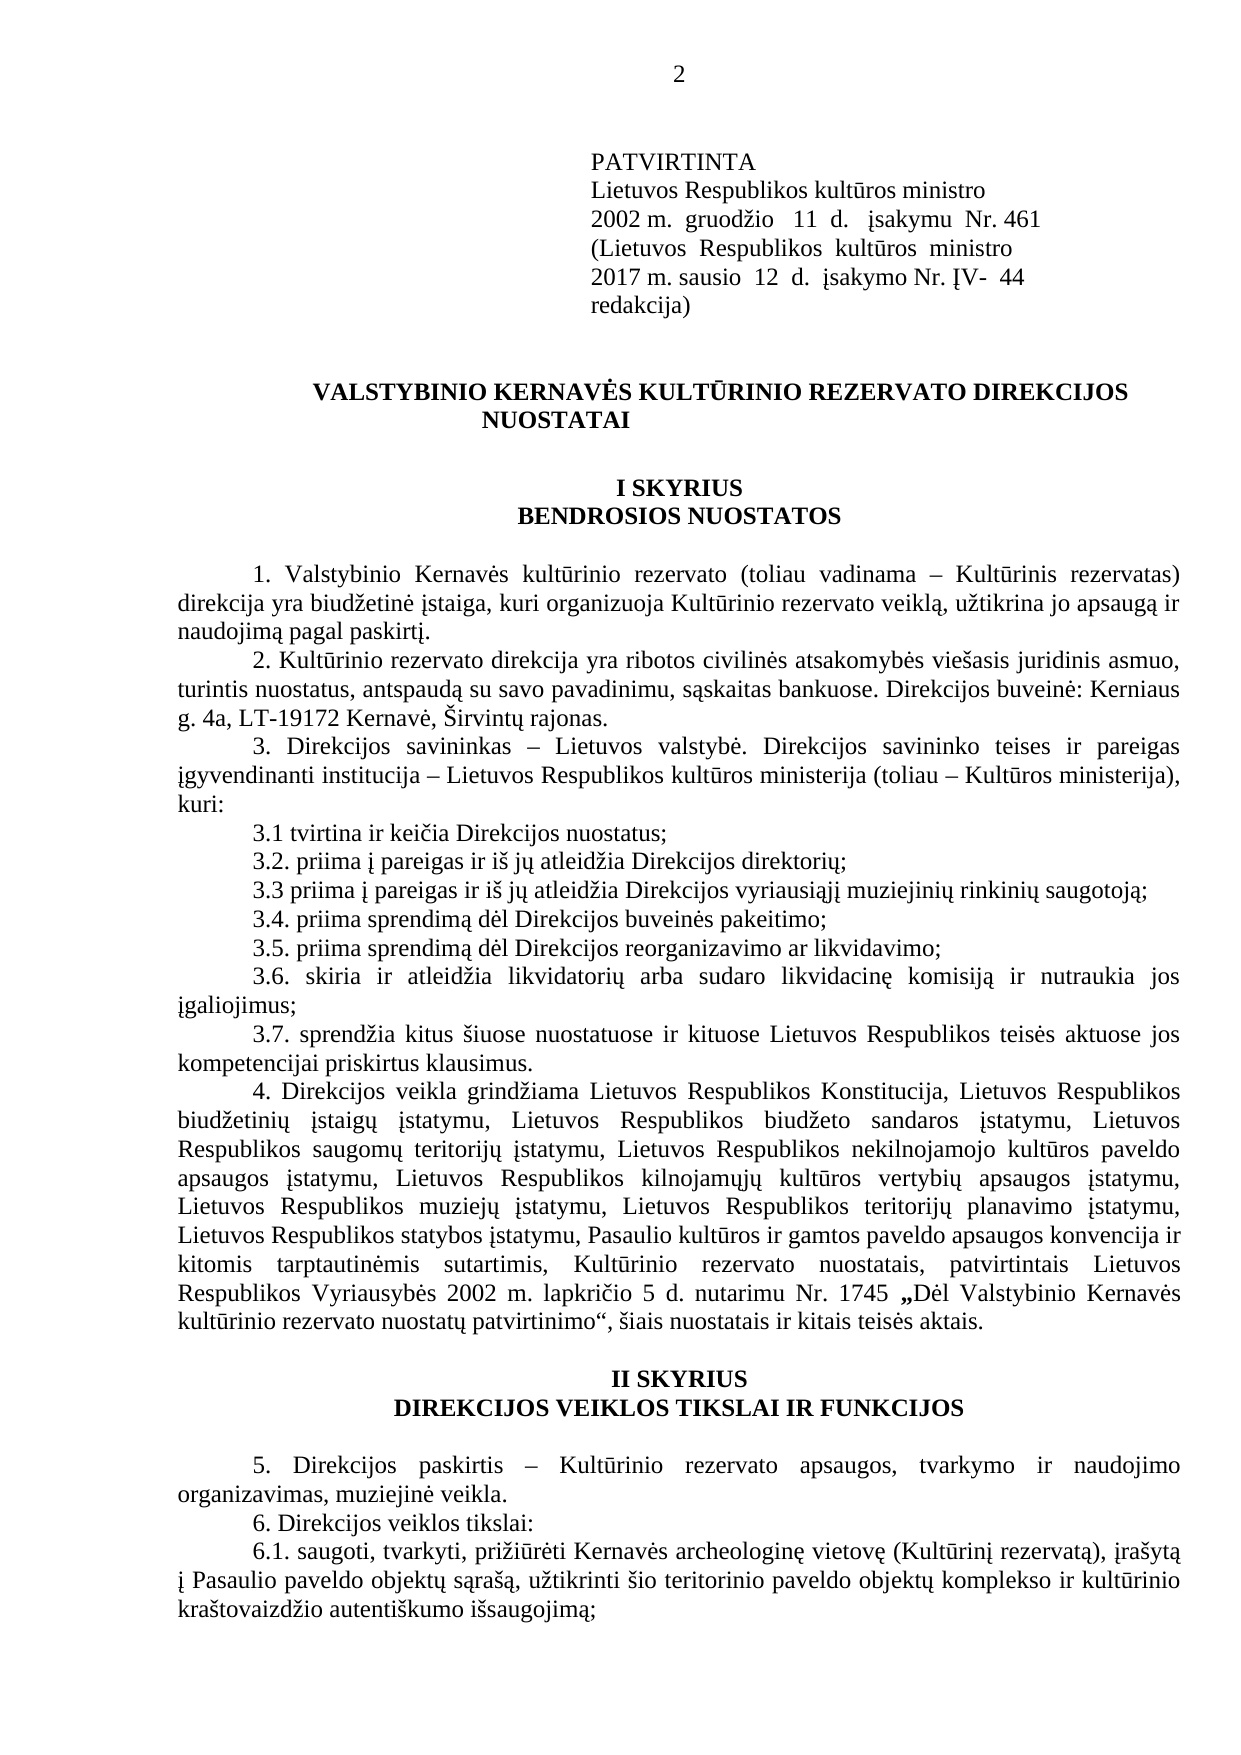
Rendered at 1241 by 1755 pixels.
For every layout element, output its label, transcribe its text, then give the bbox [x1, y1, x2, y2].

text redakcija) [177, 291, 1181, 319]
text BENDROSIOS NUOSTATOS [177, 501, 1181, 530]
text 3.7. sprendžia kitus šiuose nuostatuose ir kituose Lietuvos Respublikos teisės aktuose jos kompetencijai priskirtus klausimus. [177, 1019, 1181, 1076]
text 2. Kultūrinio rezervato direkcija yra ribotos civilinės atsakomybės viešasis juridinis asmuo, turintis nuostatus, antspaudą su savo pavadinimu, sąskaitas bankuose. Direkcijos buveinė: Kerniaus g. 4a, LT-19172 Kernavė, Širvintų rajonas. [177, 645, 1181, 731]
text PATVIRTINTA [177, 147, 1181, 176]
text Lietuvos Respublikos kultūros ministro [177, 176, 1181, 204]
text 3. Direkcijos savininkas – Lietuvos valstybė. Direkcijos savininko teises ir pareigas įgyvendinanti institucija – Lietuvos Respublikos kultūros ministerija (toliau – Kultūros ministerija), kuri: [177, 731, 1181, 818]
text II SKYRIUS [177, 1364, 1181, 1393]
text 6.1. saugoti, tvarkyti, prižiūrėti Kernavės archeologinę vietovę (Kultūrinį rezervatą), įrašytą į Pasaulio paveldo objektų sąrašą, užtikrinti šio teritorinio paveldo objektų komplekso ir kultūrinio kraštovaizdžio autentiškumo išsaugojimą; [177, 1536, 1181, 1623]
text (Lietuvos Respublikos kultūros ministro [177, 233, 1181, 262]
text 3.2. priima į pareigas ir iš jų atleidžia Direkcijos direktorių; [177, 846, 1181, 875]
text 1. Valstybinio Kernavės kultūrinio rezervato (toliau vadinama – Kultūrinis rezervatas) direkcija yra biudžetinė įstaiga, kuri organizuoja Kultūrinio rezervato veiklą, užtikrina jo apsaugą ir naudojimą pagal paskirtį. [177, 559, 1181, 645]
text I SKYRIUS [177, 473, 1181, 501]
text NUOSTATAI [312, 406, 1181, 434]
text 4. Direkcijos veikla grindžiama Lietuvos Respublikos Konstitucija, Lietuvos Respublikos biudžetinių įstaigų įstatymu, Lietuvos Respublikos biudžeto sandaros įstatymu, Lietuvos Respublikos saugomų teritorijų įstatymu, Lietuvos Respublikos nekilnojamojo kultūros paveldo apsaugos įstatymu, Lietuvos Respublikos kilnojamųjų kultūros vertybių apsaugos įstatymu, Lietuvos Respublikos muziejų įstatymu, Lietuvos Respublikos teritorijų planavimo įstatymu, Lietuvos Respublikos statybos įstatymu, Pasaulio kultūros ir gamtos paveldo apsaugos konvencija ir kitomis tarptautinėmis sutartimis, Kultūrinio rezervato nuostatais, patvirtintais Lietuvos Respublikos Vyriausybės 2002 m. lapkričio 5 d. nutarimu Nr. 1745 „Dėl Valstybinio Kernavės kultūrinio rezervato nuostatų patvirtinimo“, šiais nuostatais ir kitais teisės aktais. [177, 1076, 1181, 1335]
text 5. Direkcijos paskirtis – Kultūrinio rezervato apsaugos, tvarkymo ir naudojimo organizavimas, muziejinė veikla. [177, 1450, 1181, 1508]
text 3.6. skiria ir atleidžia likvidatorių arba sudaro likvidacinę komisiją ir nutraukia jos įgaliojimus; [177, 961, 1181, 1019]
text 2017 m. sausio 12 d. įsakymo Nr. ĮV- 44 [177, 262, 1181, 291]
text 3.4. priima sprendimą dėl Direkcijos buveinės pakeitimo; [177, 904, 1181, 933]
text DIREKCIJOS VEIKLOS TIKSLAI IR funkcijos [177, 1393, 1181, 1421]
text 2002 m. gruodžio 11 d. įsakymu Nr. 461 [177, 204, 1181, 233]
text 3.1 tvirtina ir keičia Direkcijos nuostatus; [177, 818, 1181, 846]
text 6. Direkcijos veiklos tikslai: [177, 1508, 1181, 1536]
text 3.3 priima į pareigas ir iš jų atleidžia Direkcijos vyriausiąjį muziejinių rinkinių saugotoją; [177, 875, 1181, 904]
text VALSTYBINIO KERNAVĖS KULTŪRINIO REZERVATO DIREKCIJOS [312, 377, 1181, 406]
text 3.5. priima sprendimą dėl Direkcijos reorganizavimo ar likvidavimo; [177, 933, 1181, 961]
